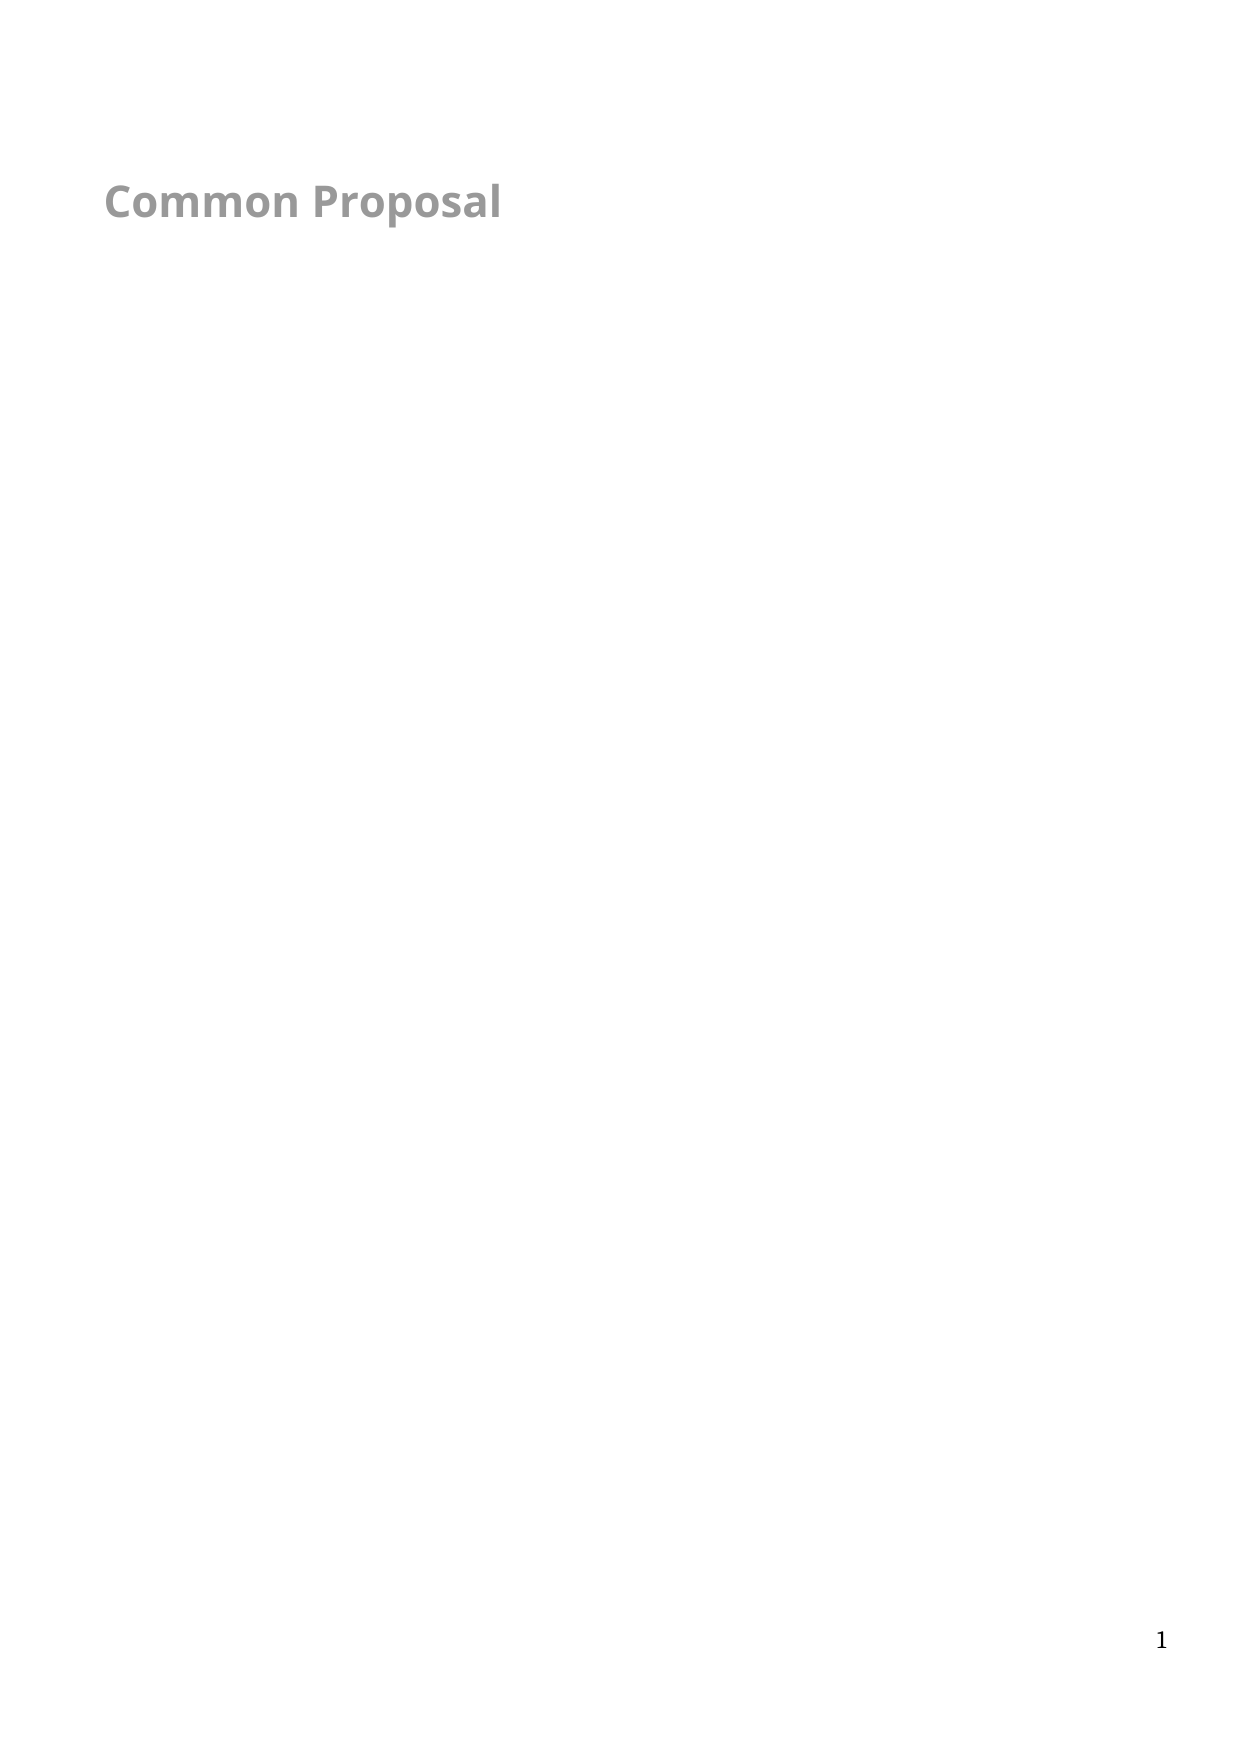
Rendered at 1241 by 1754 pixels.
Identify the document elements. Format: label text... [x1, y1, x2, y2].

text Common Proposal [103, 171, 1136, 230]
